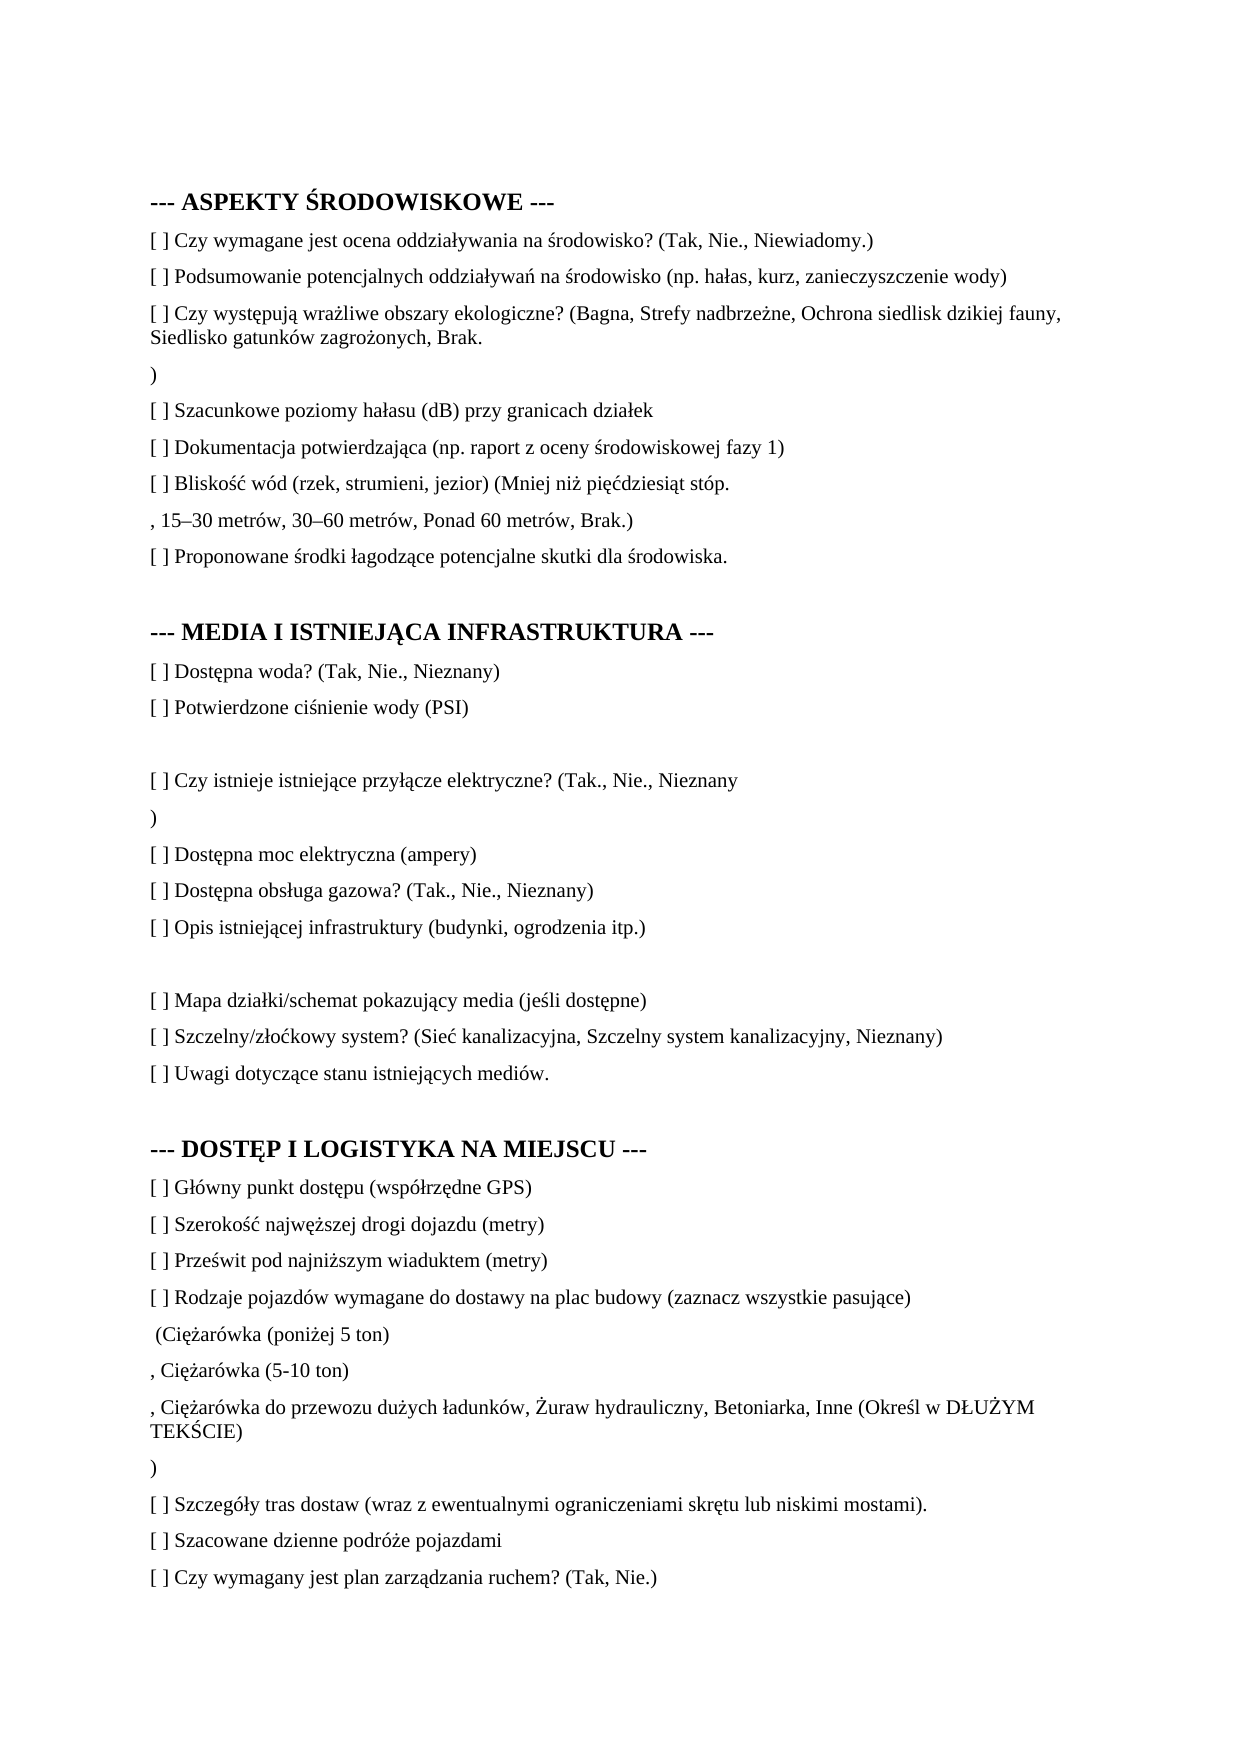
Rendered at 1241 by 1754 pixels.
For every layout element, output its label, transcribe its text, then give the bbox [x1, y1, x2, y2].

text , 15–30 metrów, 30–60 metrów, Ponad 60 metrów, Brak.) [150, 508, 1090, 532]
text ) [150, 805, 1090, 829]
text [ ] Szacunkowe poziomy hałasu (dB) przy granicach działek [150, 398, 1090, 422]
text [ ] Czy wymagane jest ocena oddziaływania na środowisko? (Tak, Nie., Niewiadomy.) [150, 228, 1090, 252]
text [ ] Szerokość najwęższej drogi dojazdu (metry) [150, 1212, 1090, 1236]
text [ ] Główny punkt dostępu (współrzędne GPS) [150, 1175, 1090, 1199]
text [ ] Dokumentacja potwierdzająca (np. raport z oceny środowiskowej fazy 1) [150, 435, 1090, 459]
text , Ciężarówka (5-10 ton) [150, 1358, 1090, 1382]
text --- ASPEKTY ŚRODOWISKOWE --- [150, 187, 1090, 215]
text [ ] Prześwit pod najniższym wiaduktem (metry) [150, 1248, 1090, 1272]
text ) [150, 1455, 1090, 1479]
text [ ] Rodzaje pojazdów wymagane do dostawy na plac budowy (zaznacz wszystkie pasujące) [150, 1285, 1090, 1309]
text [ ] Szczegóły tras dostaw (wraz z ewentualnymi ograniczeniami skrętu lub niskimi mostami). [150, 1492, 1090, 1516]
text --- DOSTĘP I LOGISTYKA NA MIEJSCU --- [150, 1134, 1090, 1163]
text (Ciężarówka (poniżej 5 ton) [150, 1322, 1090, 1346]
text [ ] Czy występują wrażliwe obszary ekologiczne? (Bagna, Strefy nadbrzeżne, Ochrona siedlisk dzikiej fauny, Siedlisko gatunków zagrożonych, Brak. [150, 301, 1090, 349]
text --- MEDIA I ISTNIEJĄCA INFRASTRUKTURA --- [150, 617, 1090, 646]
text [ ] Dostępna obsługa gazowa? (Tak., Nie., Nieznany) [150, 878, 1090, 902]
text [ ] Czy istnieje istniejące przyłącze elektryczne? (Tak., Nie., Nieznany [150, 768, 1090, 792]
text [ ] Bliskość wód (rzek, strumieni, jezior) (Mniej niż pięćdziesiąt stóp. [150, 471, 1090, 495]
text , Ciężarówka do przewozu dużych ładunków, Żuraw hydrauliczny, Betoniarka, Inne (Określ w DŁUŻYM TEKŚCIE) [150, 1395, 1090, 1443]
text [ ] Szacowane dzienne podróże pojazdami [150, 1528, 1090, 1552]
text [ ] Szczelny/złoćkowy system? (Sieć kanalizacyjna, Szczelny system kanalizacyjny, Nieznany) [150, 1024, 1090, 1048]
text [ ] Uwagi dotyczące stanu istniejących mediów. [150, 1061, 1090, 1085]
text [ ] Dostępna woda? (Tak, Nie., Nieznany) [150, 659, 1090, 683]
text [ ] Potwierdzone ciśnienie wody (PSI) [150, 695, 1090, 719]
text [ ] Mapa działki/schemat pokazujący media (jeśli dostępne) [150, 988, 1090, 1012]
text [ ] Proponowane środki łagodzące potencjalne skutki dla środowiska. [150, 544, 1090, 568]
text [ ] Podsumowanie potencjalnych oddziaływań na środowisko (np. hałas, kurz, zanieczyszczenie wody) [150, 264, 1090, 288]
text [ ] Opis istniejącej infrastruktury (budynki, ogrodzenia itp.) [150, 915, 1090, 939]
text [ ] Dostępna moc elektryczna (ampery) [150, 842, 1090, 866]
text [ ] Czy wymagany jest plan zarządzania ruchem? (Tak, Nie.) [150, 1565, 1090, 1589]
text ) [150, 362, 1090, 386]
